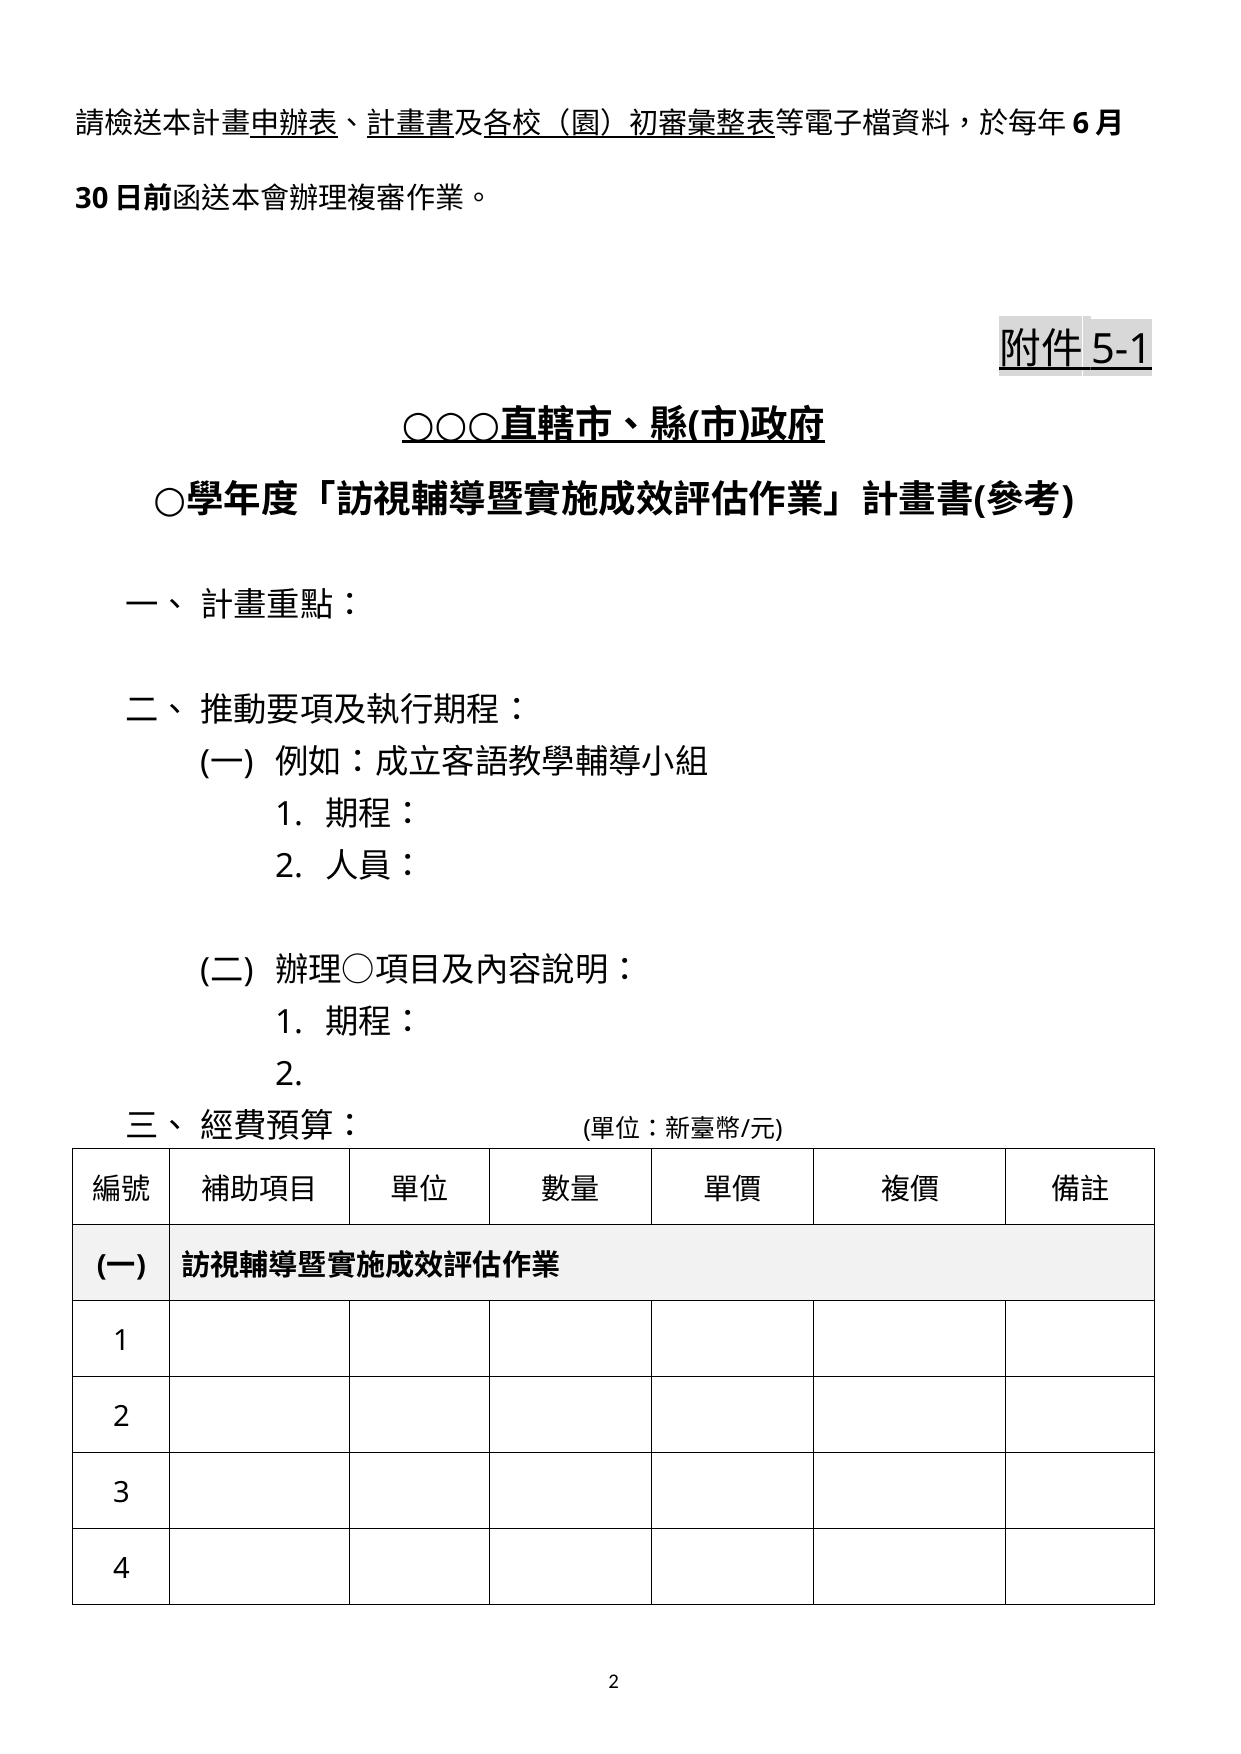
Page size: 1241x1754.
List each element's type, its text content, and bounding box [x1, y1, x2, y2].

list 例如：成立客語教學輔導小組 [200, 731, 1152, 783]
table_cell [350, 1301, 489, 1376]
table_cell [490, 1301, 651, 1376]
table_cell [1006, 1377, 1154, 1452]
table_cell [170, 1301, 349, 1376]
table_header 備註 [1006, 1149, 1154, 1224]
table_header 單位 [350, 1149, 489, 1224]
table_cell [652, 1529, 813, 1604]
list 計畫重點： [125, 575, 1152, 627]
text ○○○直轄市、縣(市)政府 [75, 383, 1152, 458]
table_cell [814, 1453, 1005, 1528]
list 辦理○項目及內容說明： [200, 940, 1152, 992]
table_cell [490, 1453, 651, 1528]
text 請檢送本計畫申辦表、計畫書及各校（園）初審彙整表等電子檔資料，於每年6月30日前函送本會辦理複審作業。 [75, 83, 1152, 233]
table_cell [350, 1453, 489, 1528]
table_header 單價 [652, 1149, 813, 1224]
table_cell [170, 1453, 349, 1528]
table_cell [350, 1529, 489, 1604]
list 期程： [275, 992, 1152, 1044]
table_cell [170, 1529, 349, 1604]
table_cell 3 [73, 1453, 169, 1528]
table_cell (一) [73, 1225, 169, 1300]
text 附件5-1 [75, 308, 1152, 383]
table_cell [170, 1377, 349, 1452]
table_header 數量 [490, 1149, 651, 1224]
table_cell [1006, 1453, 1154, 1528]
table_cell 1 [73, 1301, 169, 1376]
list 推動要項及執行期程： [125, 679, 1152, 731]
table_cell [1006, 1301, 1154, 1376]
table_cell [350, 1377, 489, 1452]
table_header 複價 [814, 1149, 1005, 1224]
table_cell 4 [73, 1529, 169, 1604]
table_cell [814, 1529, 1005, 1604]
list 經費預算： (單位：新臺幣/元) [125, 1096, 1152, 1148]
table_header 補助項目 [170, 1149, 349, 1224]
table_cell [814, 1301, 1005, 1376]
table_cell [652, 1377, 813, 1452]
table_cell [490, 1377, 651, 1452]
list 人員： [275, 836, 1152, 888]
table_cell [1006, 1529, 1154, 1604]
table_cell [652, 1453, 813, 1528]
list 期程： [275, 783, 1152, 836]
table_cell [814, 1377, 1005, 1452]
table_cell [490, 1529, 651, 1604]
table_cell [652, 1301, 813, 1376]
table_cell 2 [73, 1377, 169, 1452]
text ○學年度「訪視輔導暨實施成效評估作業」計畫書(參考) [75, 458, 1152, 533]
table_header 編號 [73, 1149, 169, 1224]
table_cell 訪視輔導暨實施成效評估作業 [170, 1225, 1154, 1300]
